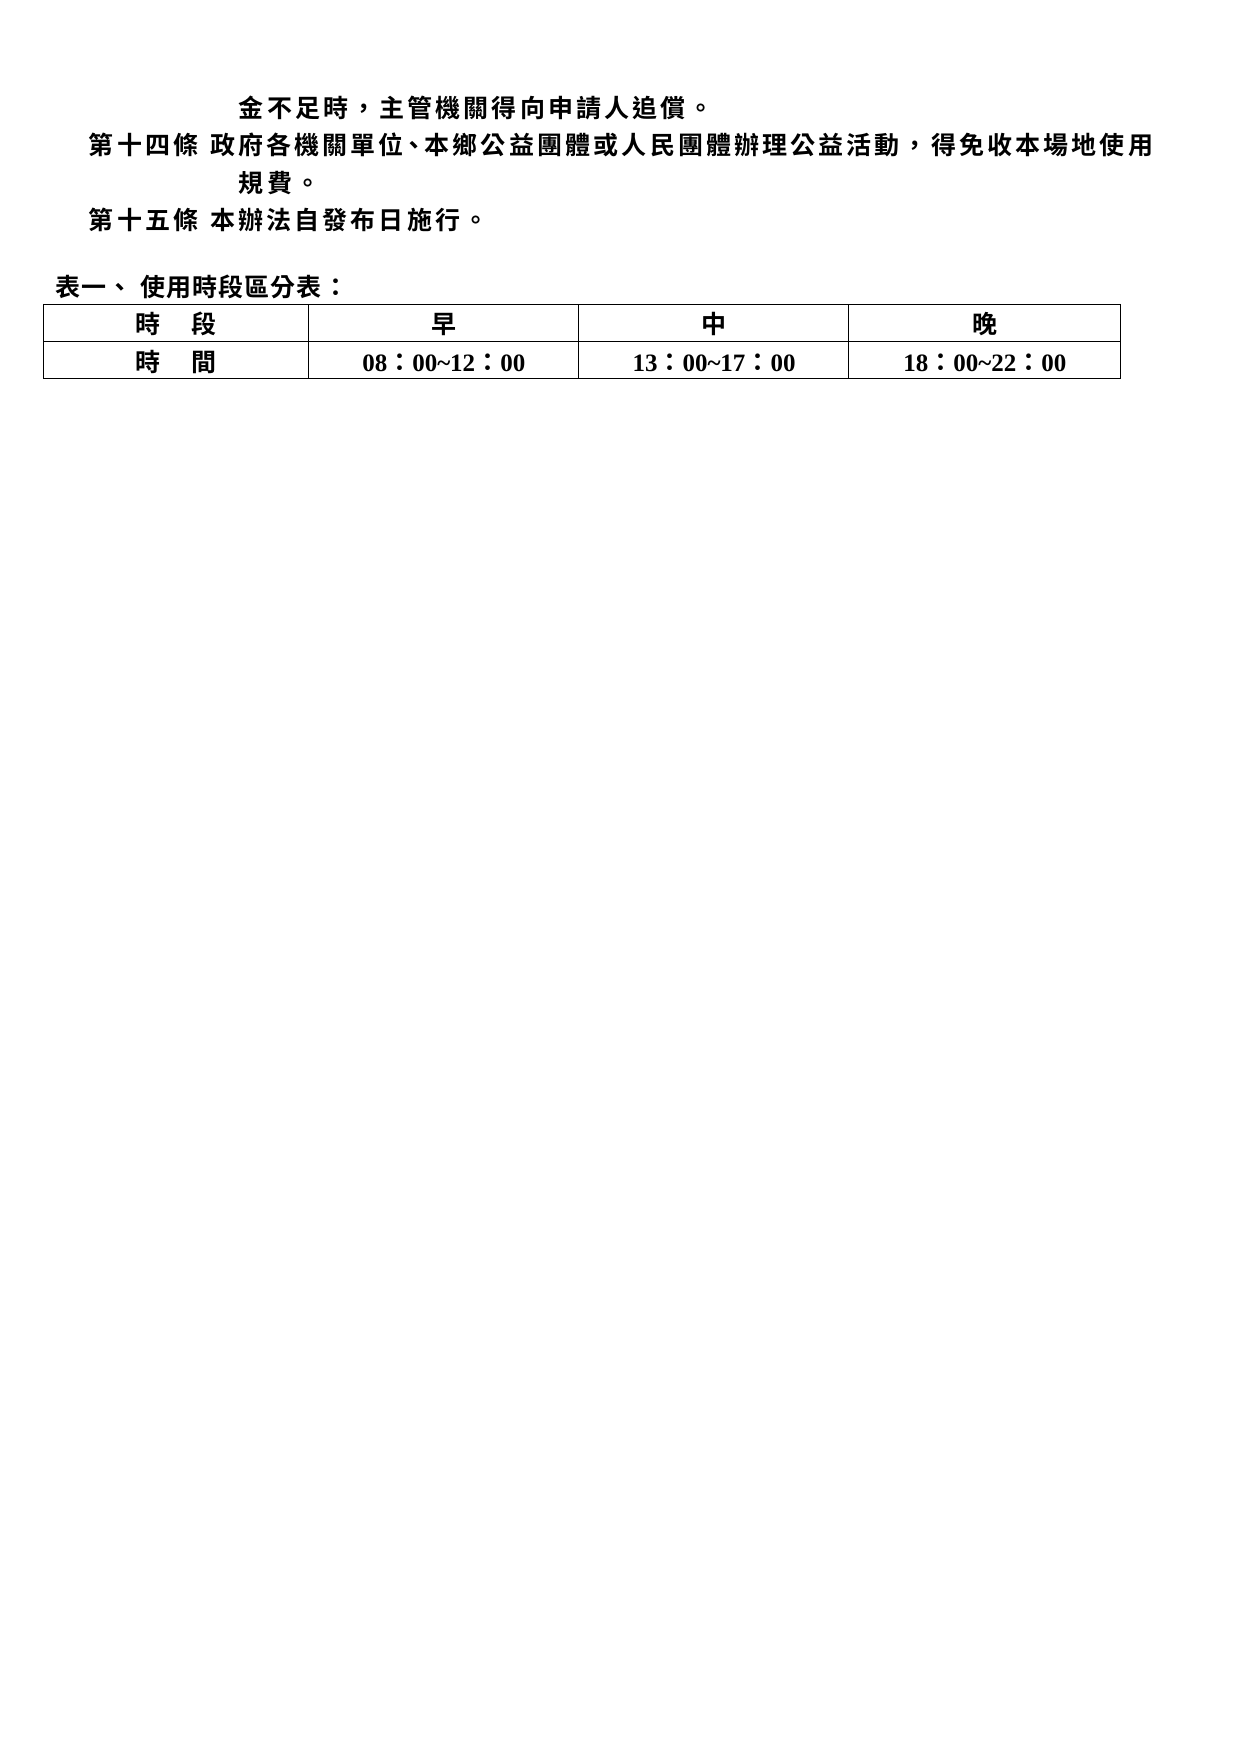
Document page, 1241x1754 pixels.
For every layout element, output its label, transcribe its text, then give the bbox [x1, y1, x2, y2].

table_cell 08：00~12：00 [309, 342, 578, 378]
text 表一、 使用時段區分表： [55, 267, 1225, 304]
table_header 中 [579, 305, 848, 341]
table_cell 時 間 [44, 342, 308, 378]
table_cell 18：00~22：00 [849, 342, 1120, 378]
text 第十四條 政府各機關單位、本鄉公益團體或人民團體辦理公益活動，得免收本場地使用規費。 [89, 125, 1152, 200]
table_header 早 [309, 305, 578, 341]
text 金不足時，主管機關得向申請人追償。 [89, 87, 1152, 125]
table_header 晚 [849, 305, 1120, 341]
text 第十五條 本辦法自發布日施行。 [89, 200, 1152, 237]
table_cell 13：00~17：00 [579, 342, 848, 378]
table_header 時 段 [44, 305, 308, 341]
